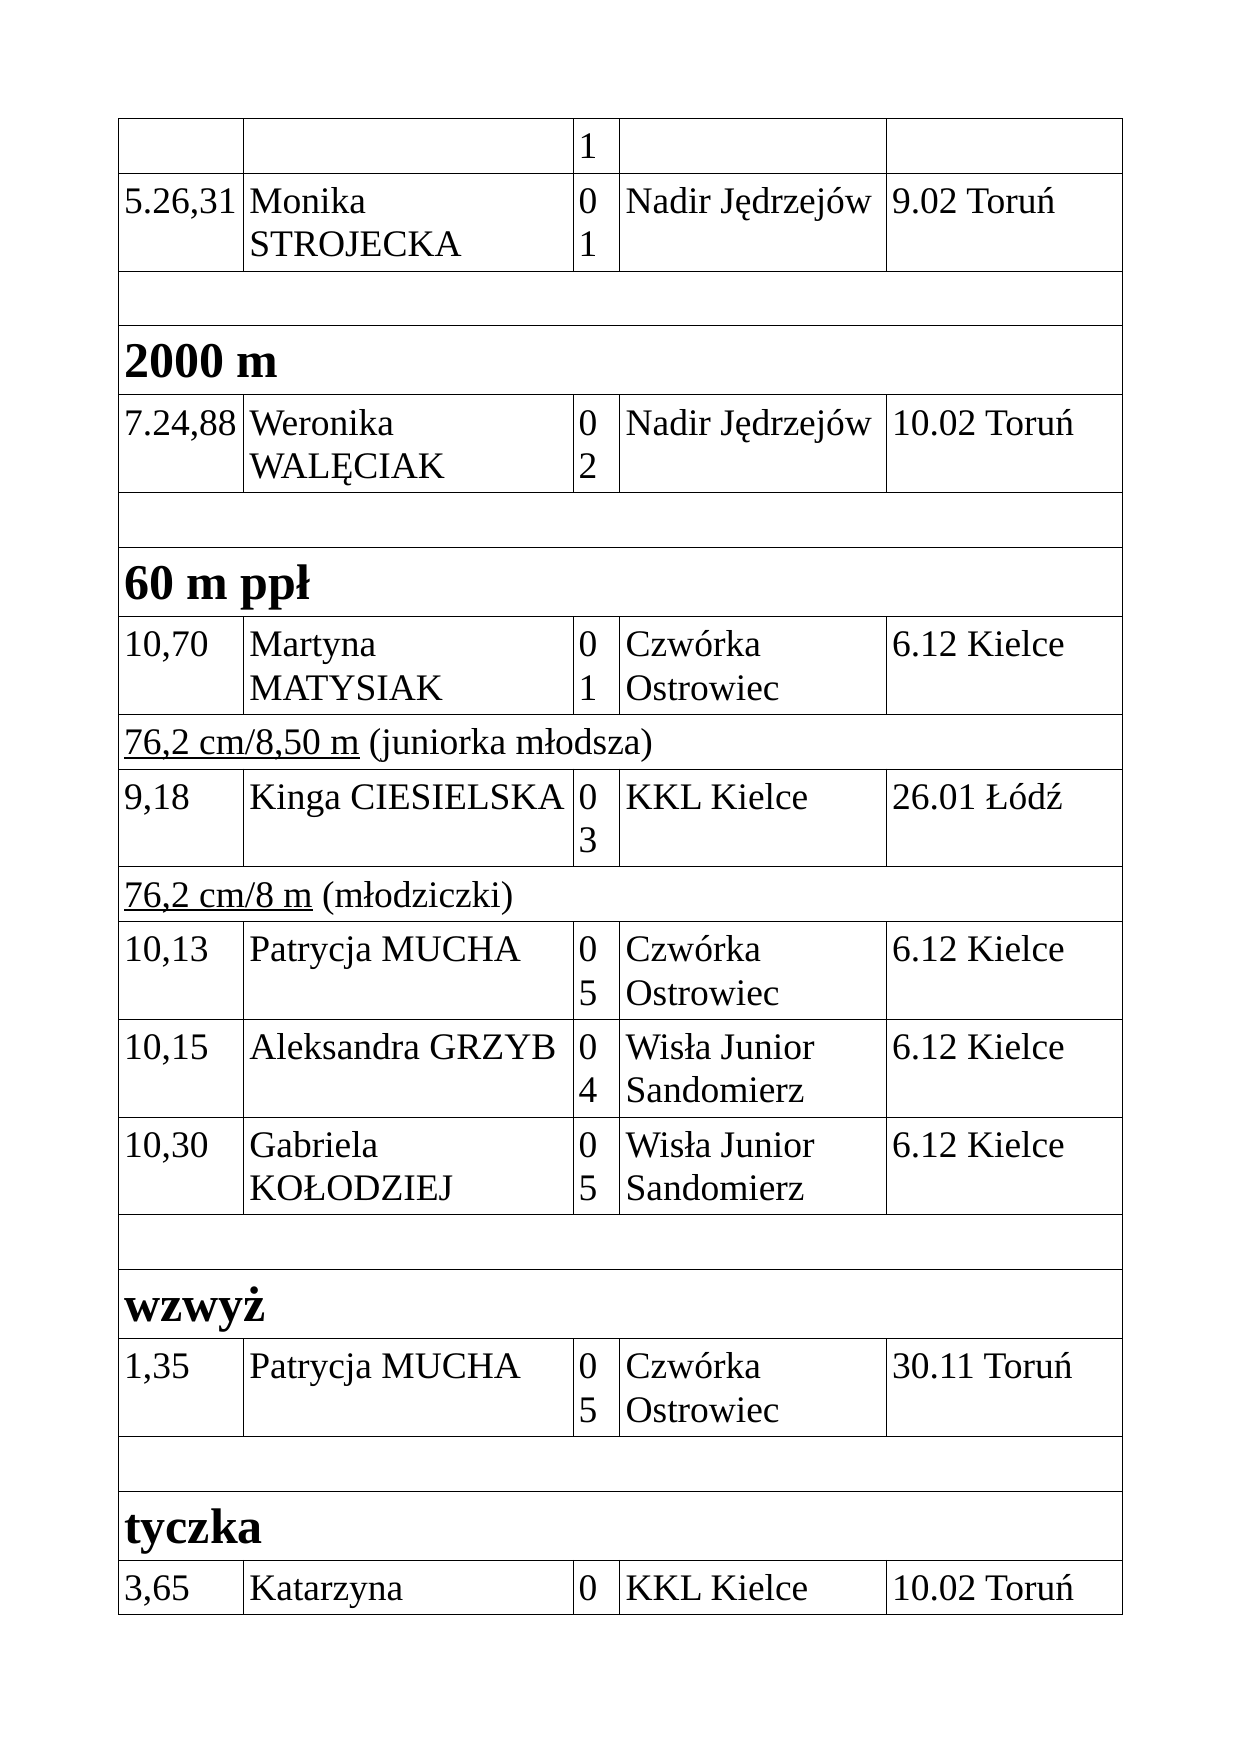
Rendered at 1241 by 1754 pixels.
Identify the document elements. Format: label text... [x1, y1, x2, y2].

table_cell 03 [574, 770, 619, 866]
table_cell Wisła Junior Sandomierz [620, 1118, 886, 1214]
table_cell 6.12 Kielce [887, 617, 1122, 714]
table_cell Patrycja MUCHA [244, 922, 573, 1019]
table_cell Nadir Jędrzejów [620, 395, 886, 492]
table_cell Nadir Jędrzejów [620, 174, 886, 271]
table_cell 10,13 [119, 922, 243, 1019]
table_cell Czwórka Ostrowiec [620, 1339, 886, 1436]
table_cell Kinga CIESIELSKA [244, 770, 573, 866]
table_cell 30.11 Toruń [887, 1339, 1122, 1436]
table_cell 76,2 cm/8 m (młodziczki) [119, 867, 1122, 921]
table_cell Katarzyna [244, 1561, 573, 1614]
table_cell Czwórka Ostrowiec [620, 617, 886, 714]
table_cell 1,35 [119, 1339, 243, 1436]
table_cell 0 [574, 1561, 619, 1614]
table_cell KKL Kielce [620, 770, 886, 866]
table_cell Czwórka Ostrowiec [620, 922, 886, 1019]
table_cell 6.12 Kielce [887, 922, 1122, 1019]
table_cell 6.12 Kielce [887, 1118, 1122, 1214]
table_cell [119, 493, 1122, 547]
table_cell wzwyż [119, 1270, 1122, 1338]
table_cell 5.26,31 [119, 174, 243, 271]
table_cell 2000 m [119, 326, 1122, 394]
table_cell [620, 119, 886, 173]
table_cell 3,65 [119, 1561, 243, 1614]
table_cell Monika STROJECKA [244, 174, 573, 271]
table_cell 1 [574, 119, 619, 173]
table_cell [119, 119, 243, 173]
table_cell 04 [574, 1020, 619, 1117]
table_cell [119, 1437, 1122, 1491]
table_cell 10,70 [119, 617, 243, 714]
table_cell 76,2 cm/8,50 m (juniorka młodsza) [119, 715, 1122, 768]
table_cell 6.12 Kielce [887, 1020, 1122, 1117]
table_cell 60 m ppł [119, 548, 1122, 616]
table_cell KKL Kielce [620, 1561, 886, 1614]
table_cell [887, 119, 1122, 173]
table_cell 26.01 Łódź [887, 770, 1122, 866]
table_cell 01 [574, 174, 619, 271]
table_cell Patrycja MUCHA [244, 1339, 573, 1436]
table_cell Gabriela KOŁODZIEJ [244, 1118, 573, 1214]
table_cell 10,15 [119, 1020, 243, 1117]
table_cell [244, 119, 573, 173]
table_cell 01 [574, 617, 619, 714]
table_cell Weronika WALĘCIAK [244, 395, 573, 492]
table_cell [119, 1215, 1122, 1269]
table_cell 9,18 [119, 770, 243, 866]
table_cell 10,30 [119, 1118, 243, 1214]
table_cell [119, 272, 1122, 325]
table_cell tyczka [119, 1492, 1122, 1560]
table_cell 9.02 Toruń [887, 174, 1122, 271]
table_cell 05 [574, 1339, 619, 1436]
table_cell Aleksandra GRZYB [244, 1020, 573, 1117]
table_cell 05 [574, 1118, 619, 1214]
table_cell Martyna MATYSIAK [244, 617, 573, 714]
table_cell Wisła Junior Sandomierz [620, 1020, 886, 1117]
table_cell 10.02 Toruń [887, 1561, 1122, 1614]
table_cell 10.02 Toruń [887, 395, 1122, 492]
table_cell 7.24,88 [119, 395, 243, 492]
table_cell 05 [574, 922, 619, 1019]
table_cell 02 [574, 395, 619, 492]
